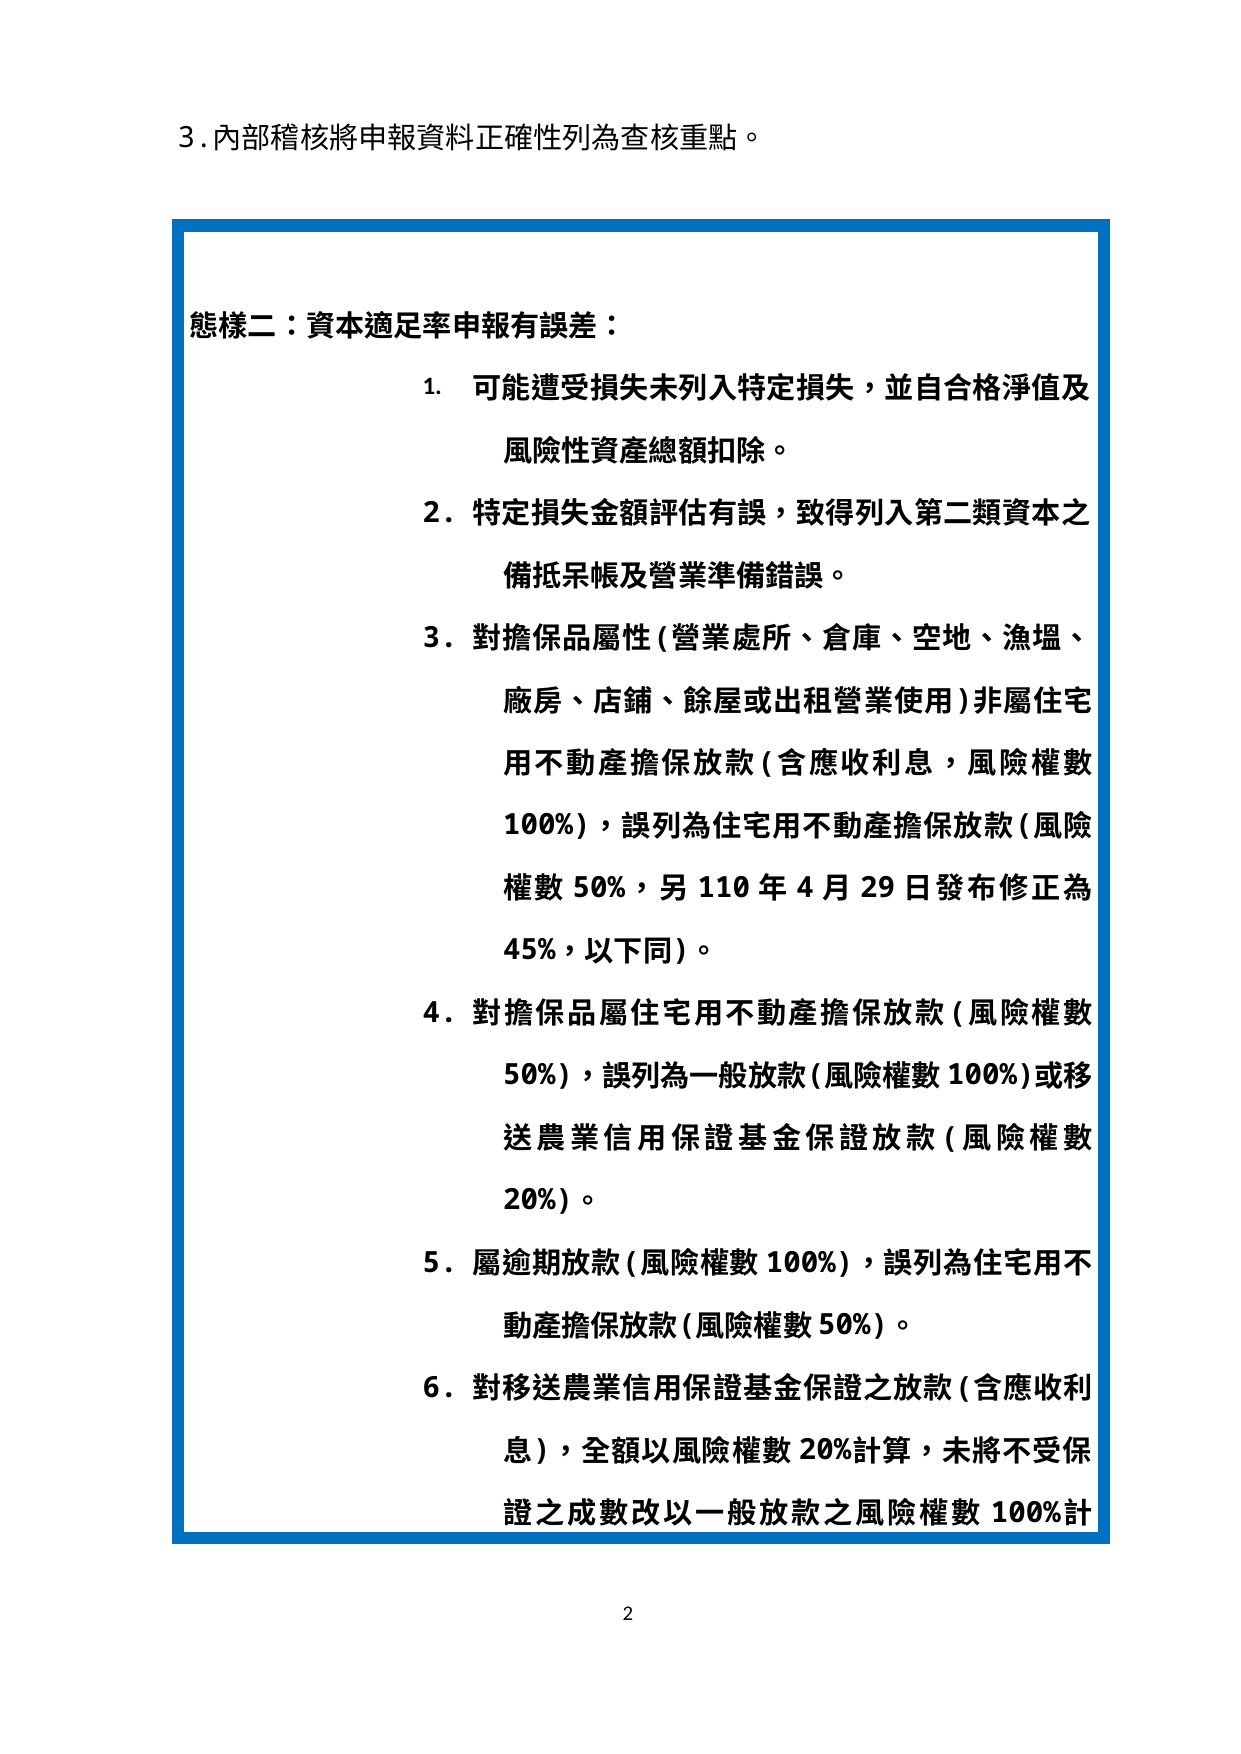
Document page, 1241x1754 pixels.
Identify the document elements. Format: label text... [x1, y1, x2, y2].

table_header 態樣二：資本適足率申報有誤差： 可能遭受損失未列入特定損失，並自合格淨值及風險性資產總額扣除。 特定損失金額評估有誤，致得列入第二類資本之備抵呆帳及營業準備錯誤。 對擔保品屬性(營業處所、倉庫、空地、漁塭、廠房、店鋪、餘屋或出租營業使用)非屬住宅用不動產擔保放款(含應收利息，風險權數100%)，誤列為住宅用不動產擔保放款(風險權數50%，另110年4月29日發布修正為45%，以下同)。 對擔保品屬住宅用不動產擔保放款(風險權數50%)，誤列為一般放款(風險權數100%)或移送農業信用保證基金保證放款(風險權數20%)。 屬逾期放款(風險權數100%)，誤列為住宅用不動產擔保放款(風險權數50%)。 對移送農業信用保證基金保證之放款(含應收利息)，全額以風險權數20%計算，未將不受保證之成數改以一般放款之風險權數100%計算，或保證成數建檔錯誤，致風險權數適用錯誤，或受保證之放款應收利息(風險權數20%)，誤列入風險權數0%。 對未移送農業信用保證基金保證之放款(含應收利息，風險權數100%)，誤列為移送農業信用保證基金保證之放款(風險權數20%)。 屬農業信用保證基金保證之債權(風險權數20%)，誤列為住宅用不動產擔保放款(風險權數50%)、一般擔保放款、無擔保放款或其他資產(風險權數100%)。 綜合存款透支或一般放款(風險權數100%)，誤列為一般放款-擔保-存單質借(風險權數0%)。 應收利息屬於「存單質借」(風險權數0%)、「對地方政府債權」(風險權數10%)及「住宅用不動產擔保放款」(風險權數50%)者，誤列於風險權數100%。 應收款項-振興三倍券(風險權數0%)，誤列入風險權數100%。 存出保證金-保證證券(風險權數0%)，誤列為存出保證金-押金（風險權數100%）。 政策性專案農貸之應收補貼利息金額少列。 [184, 232, 1098, 1532]
text 3.內部稽核將申報資料正確性列為查核重點。 [177, 94, 1092, 157]
